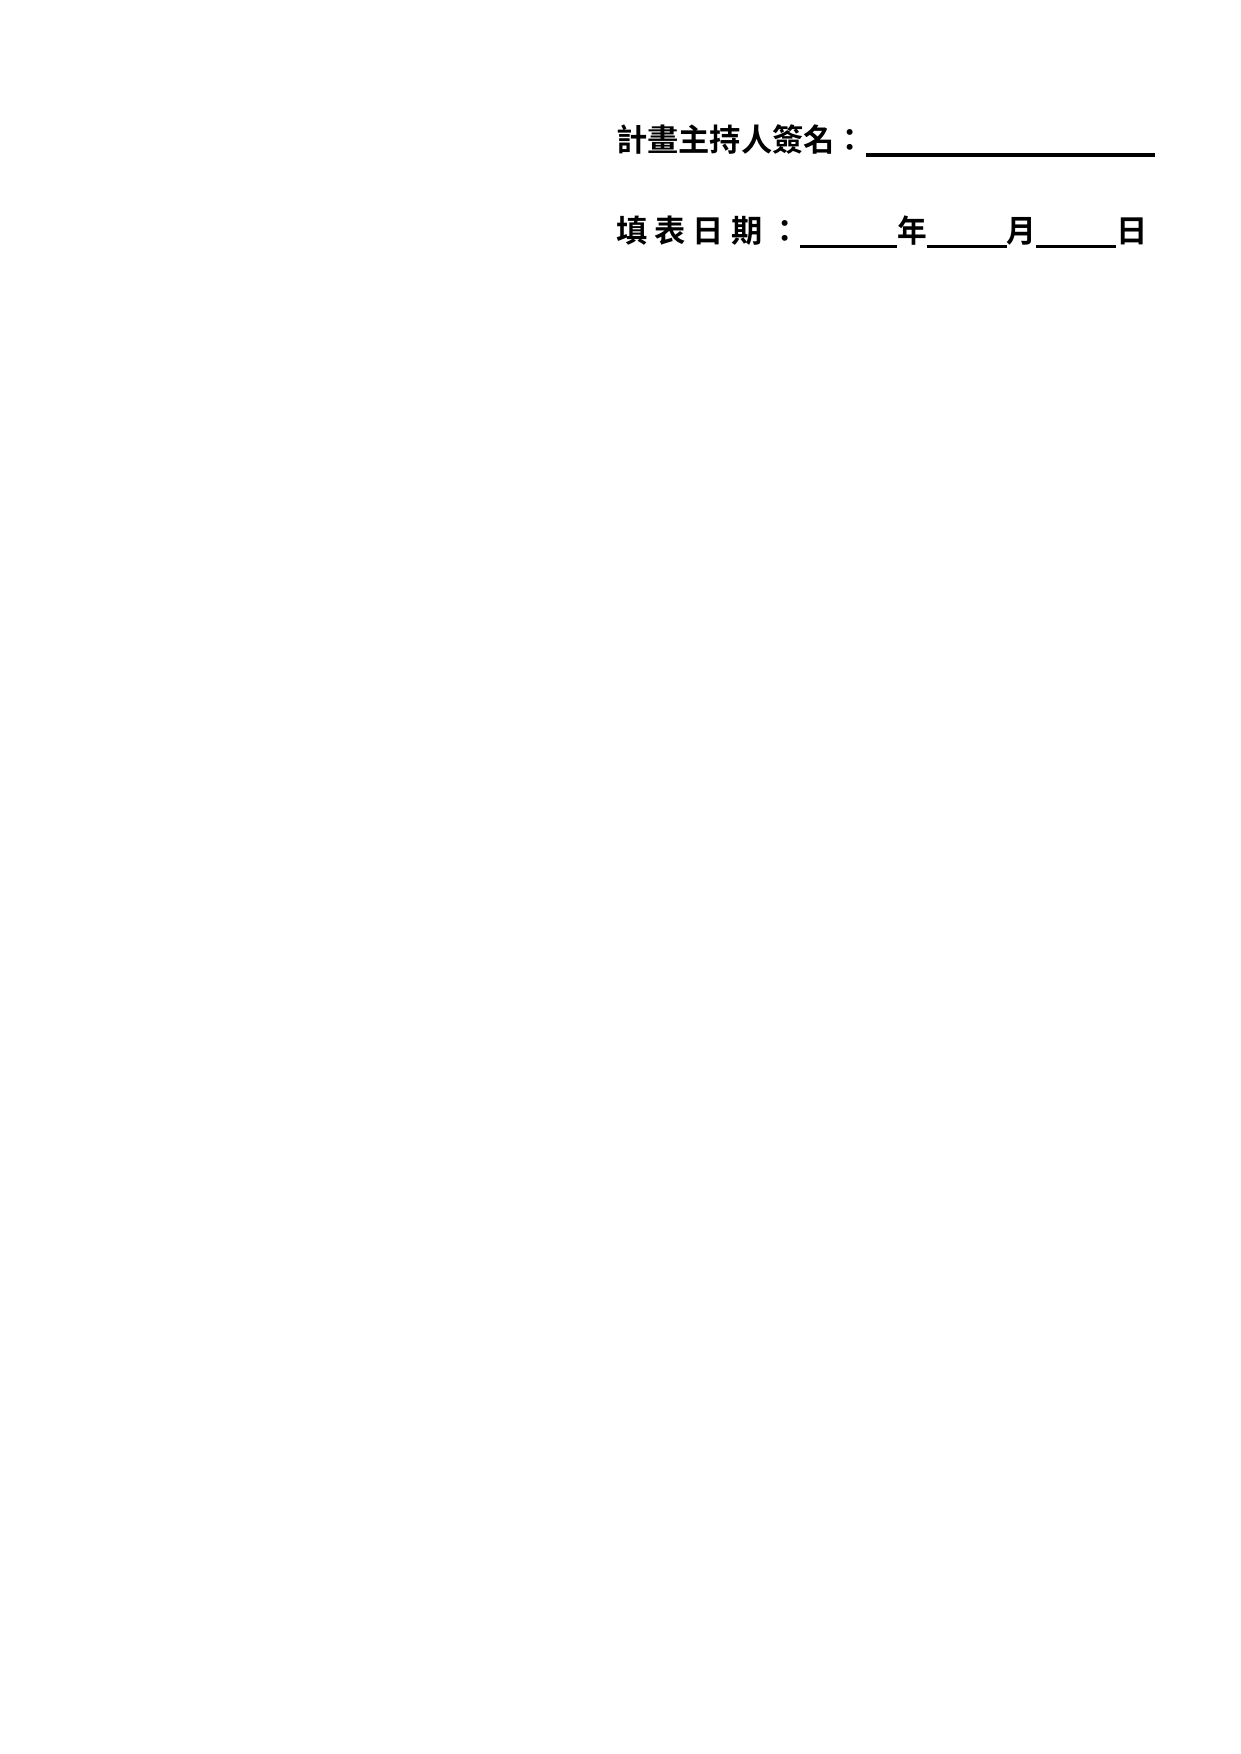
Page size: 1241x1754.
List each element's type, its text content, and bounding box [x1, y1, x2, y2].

text 填 表 日 期 ： 年 月 日 [616, 206, 1166, 252]
subtitle 計畫主持人簽名： [616, 115, 1166, 160]
